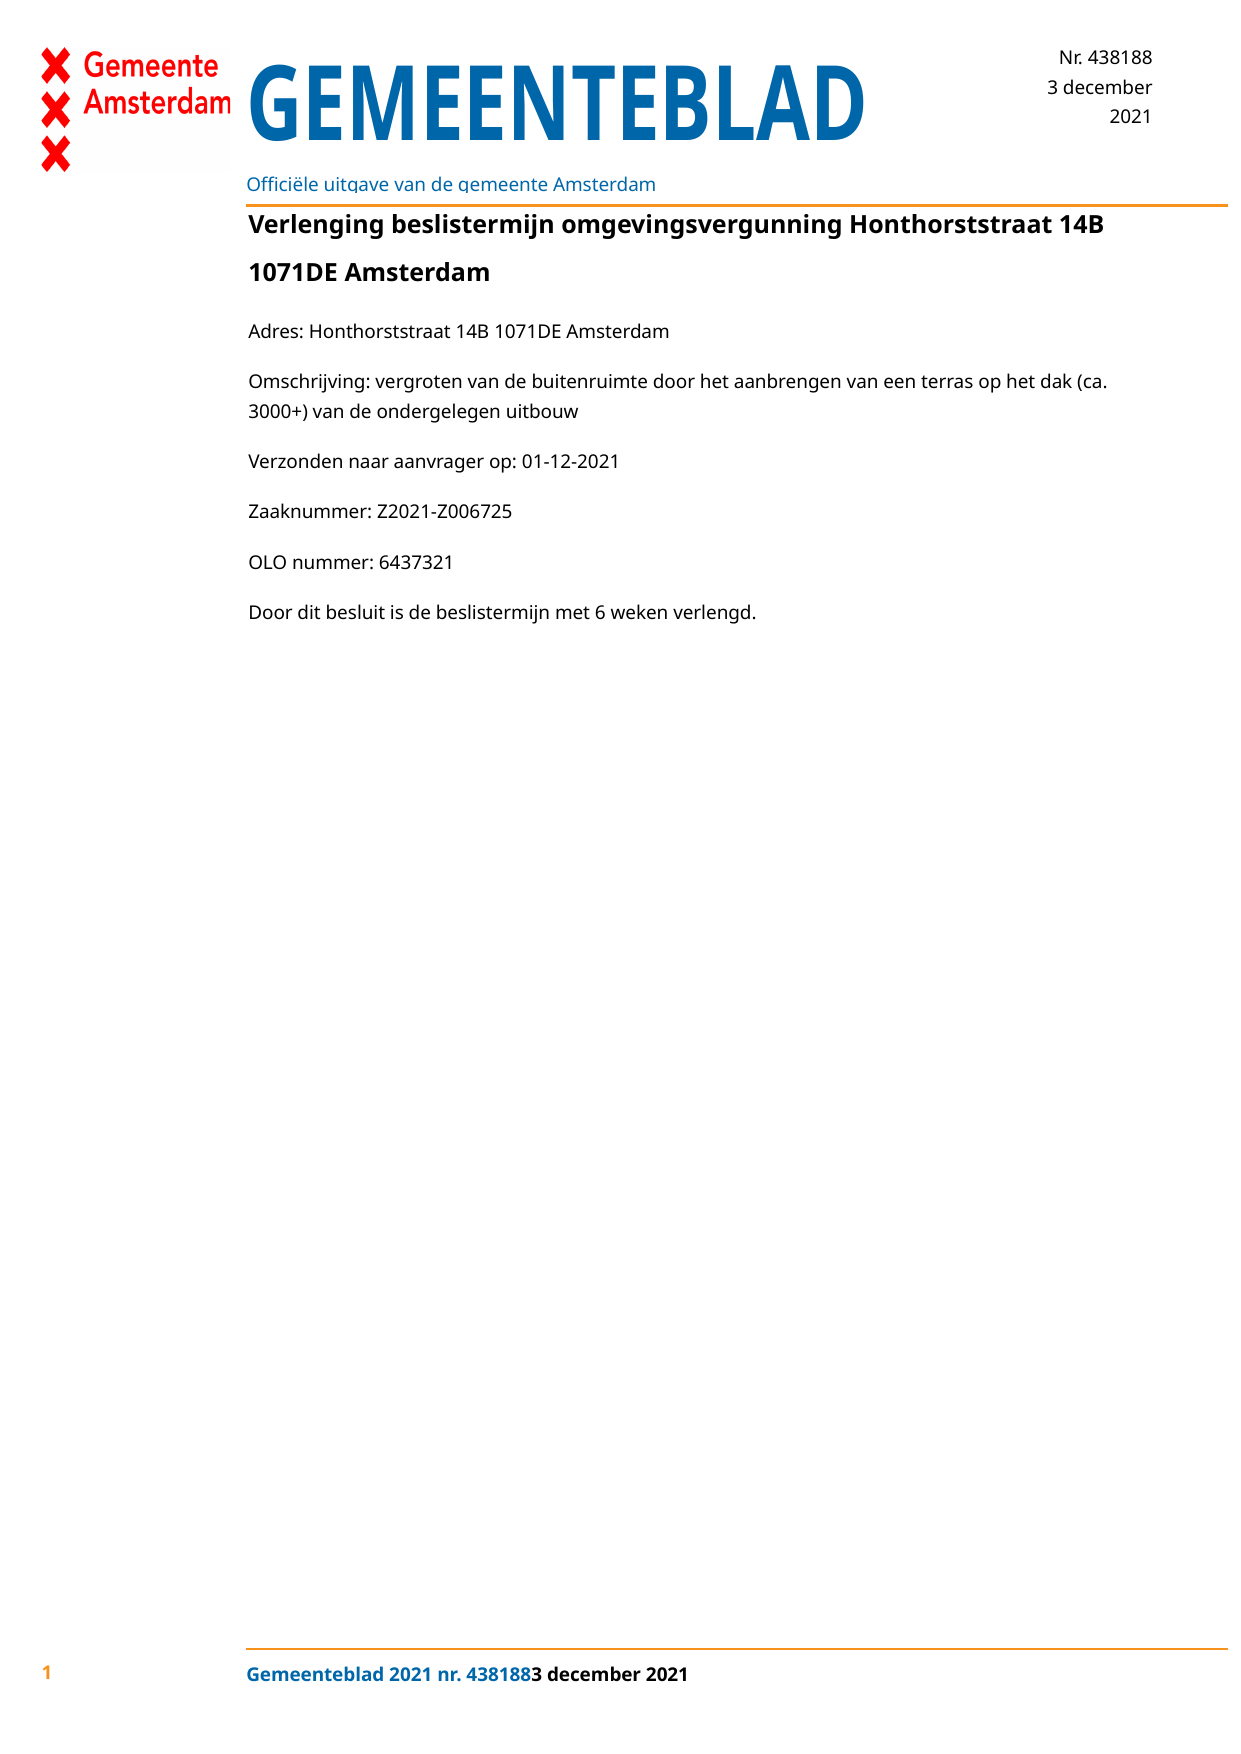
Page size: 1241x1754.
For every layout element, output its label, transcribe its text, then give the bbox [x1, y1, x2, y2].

text OLO nummer: 6437321 [248, 549, 1152, 575]
text Verlenging beslistermijn omgevingsvergunning Honthorststraat 14B 1071DE Amsterdam [248, 207, 1152, 288]
text Adres: Honthorststraat 14B 1071DE Amsterdam [248, 318, 1152, 344]
text Door dit besluit is de beslistermijn met 6 weken verlengd. [248, 599, 1152, 625]
text Omschrijving: vergroten van de buitenruimte door het aanbrengen van een terras op het dak (ca. 3000+) van de ondergelegen uitbouw [248, 368, 1152, 424]
picture [41, 47, 231, 172]
text Zaaknummer: Z2021-Z006725 [248, 499, 1152, 524]
text Verzonden naar aanvrager op: 01-12-2021 [248, 448, 1152, 474]
